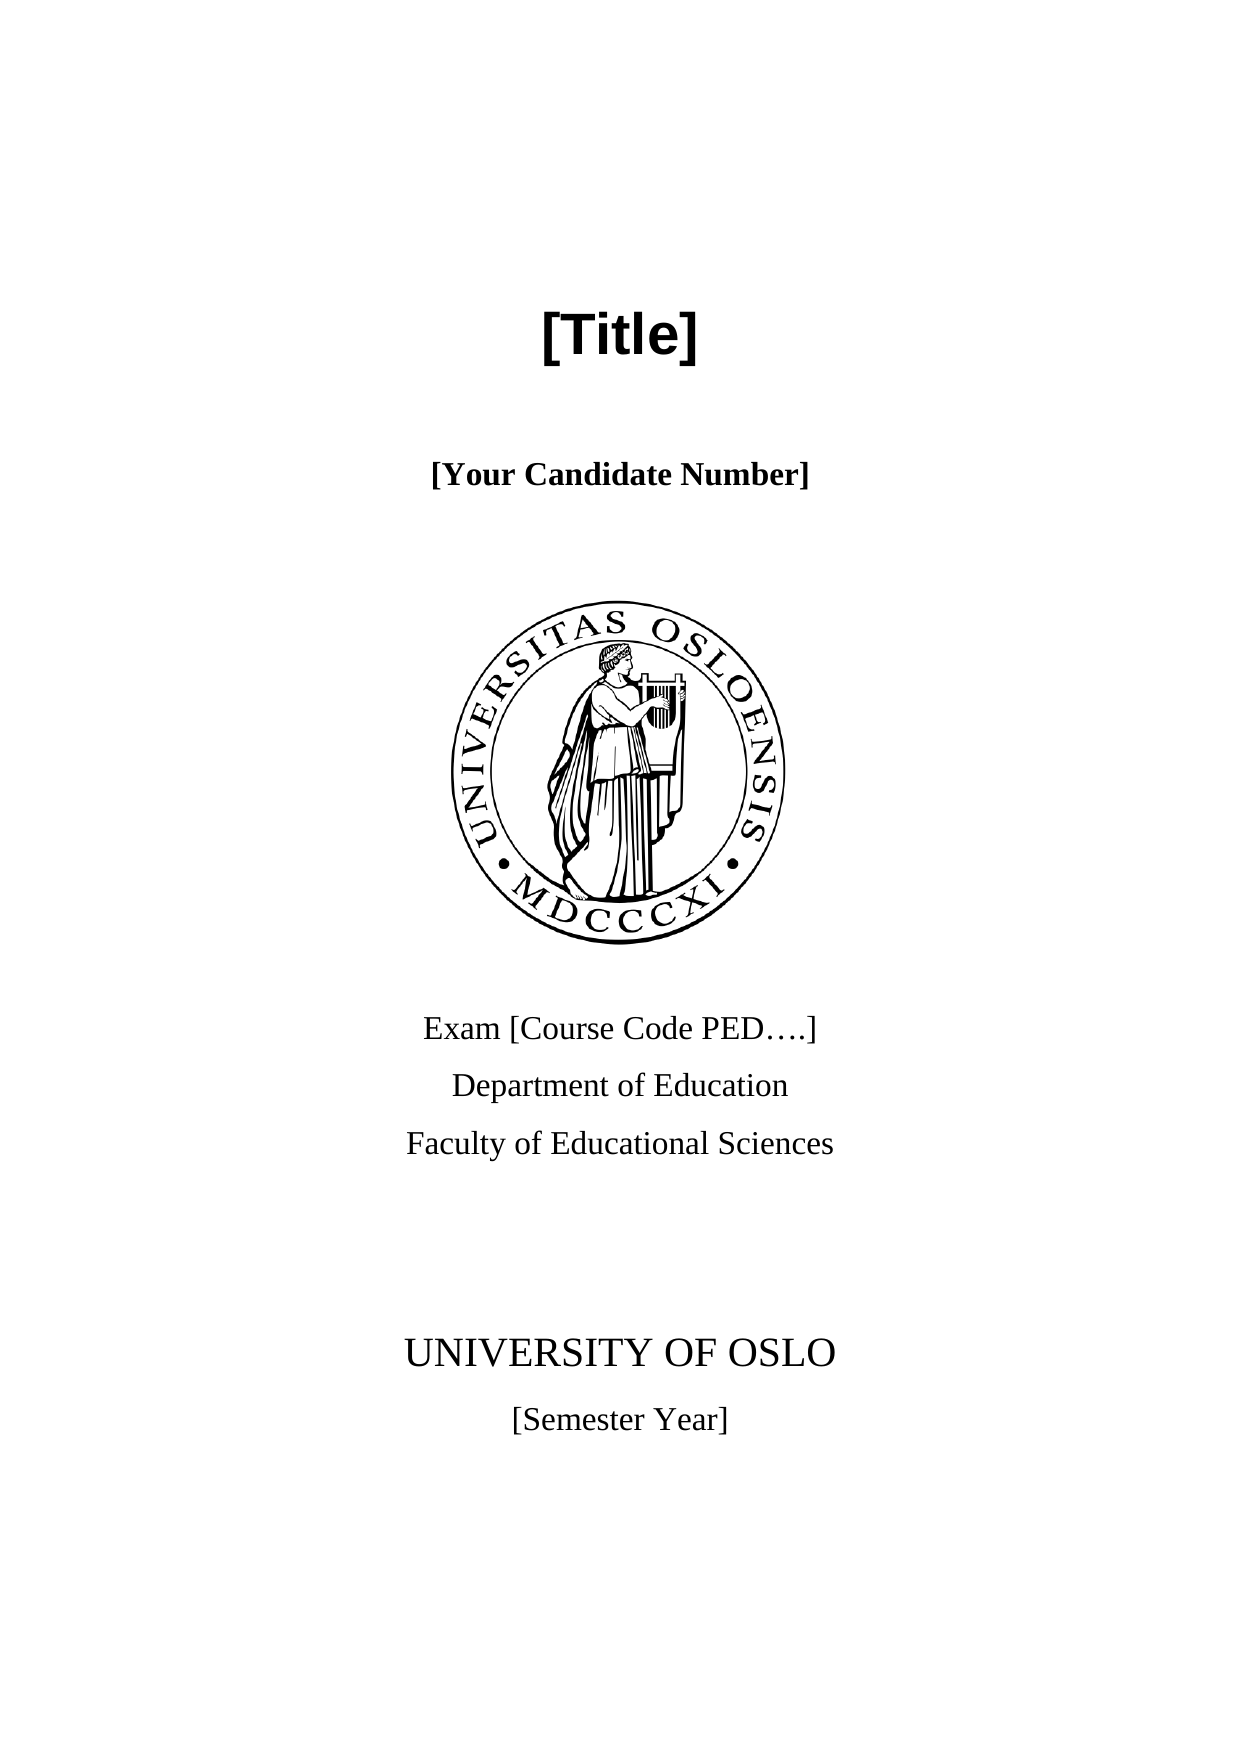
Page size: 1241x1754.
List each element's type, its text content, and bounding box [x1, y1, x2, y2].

text [Your Candidate Number] [150, 454, 1090, 493]
text Department of Education [150, 1066, 1090, 1104]
title [Title] [150, 300, 1090, 367]
text Faculty of Educational Sciences [150, 1123, 1090, 1161]
text Exam [Course Code PED….] [150, 1008, 1090, 1046]
text [Semester Year] [150, 1399, 1090, 1437]
text UNIVERSITY OF OSLO [150, 1327, 1090, 1375]
